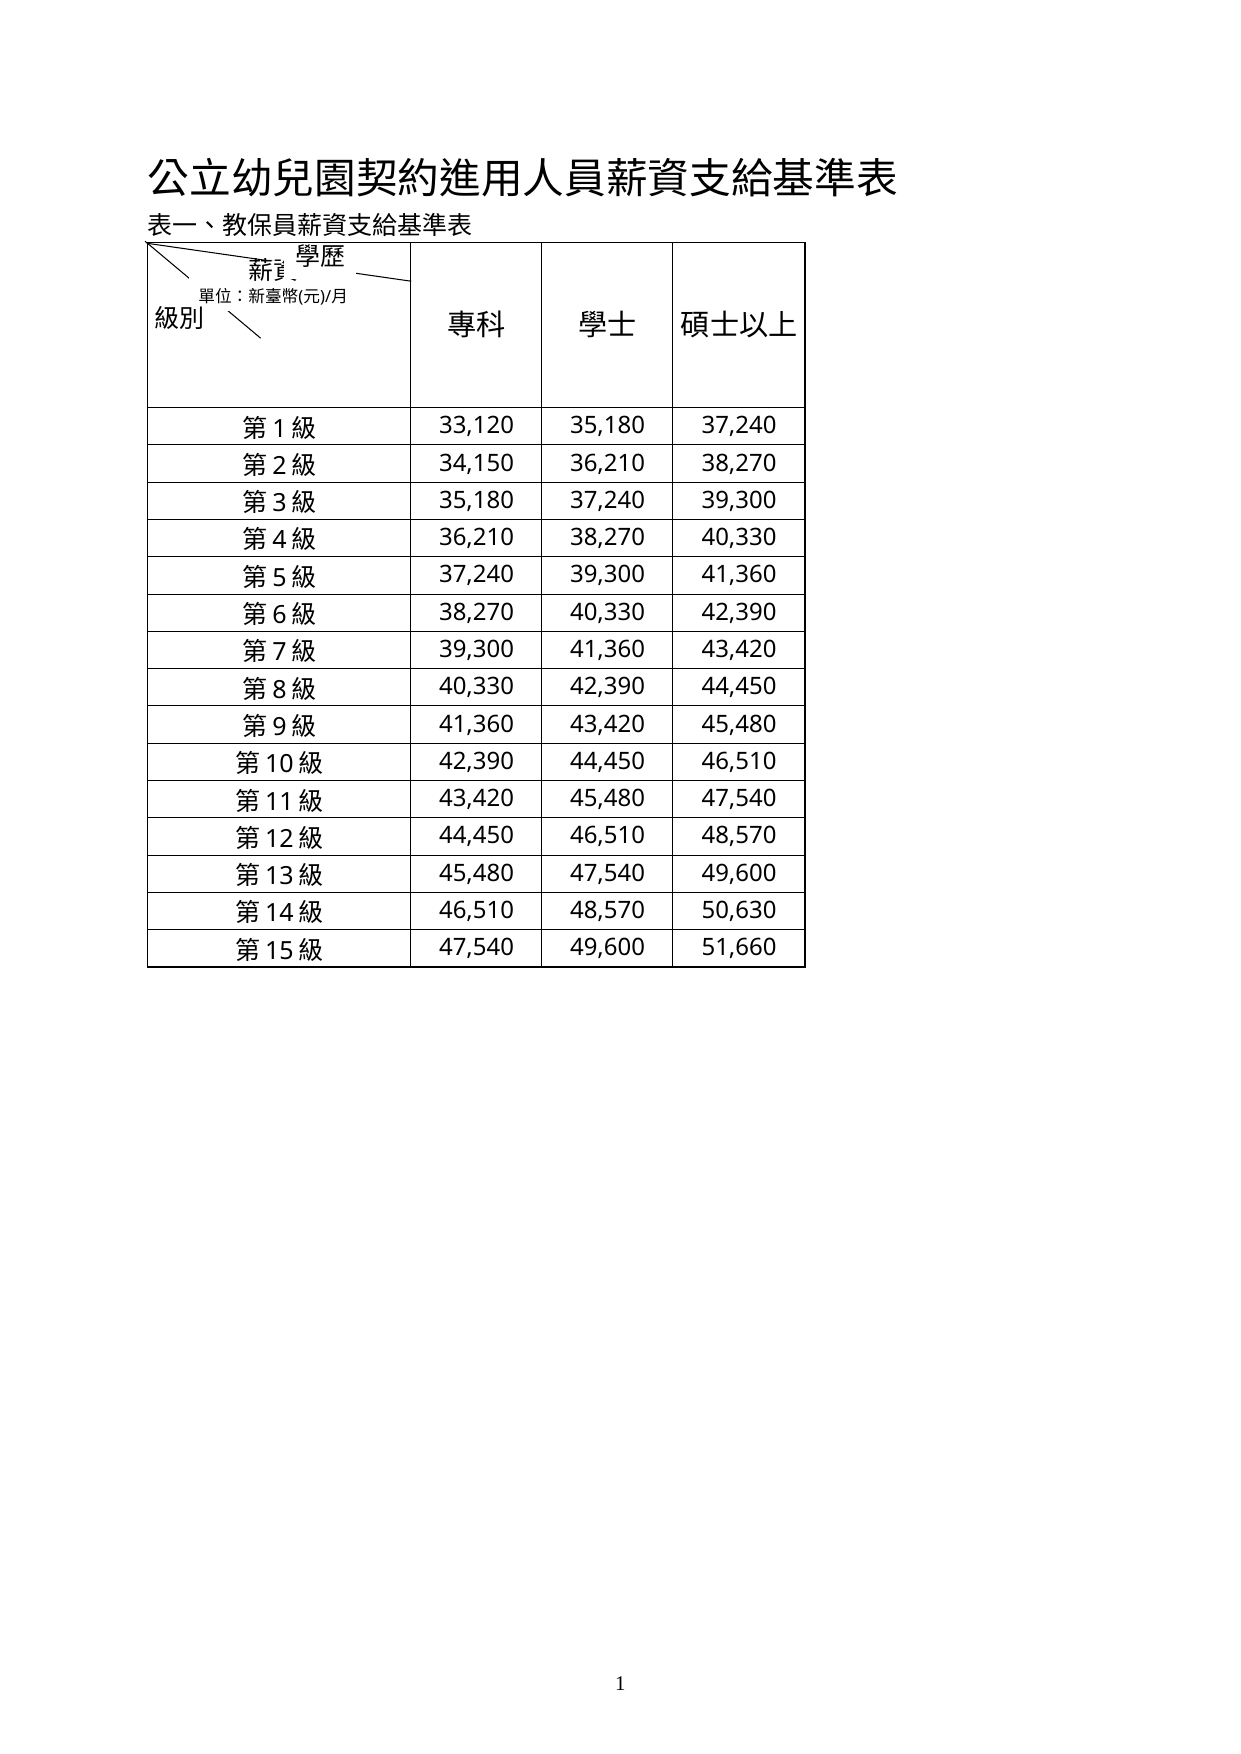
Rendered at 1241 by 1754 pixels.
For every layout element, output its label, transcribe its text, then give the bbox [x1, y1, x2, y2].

table_cell 41,360 [673, 557, 804, 593]
table_cell 37,240 [411, 557, 541, 593]
table_cell 42,390 [411, 744, 541, 780]
table_cell 38,270 [411, 595, 541, 631]
table_cell 41,360 [411, 706, 541, 743]
table_cell 46,510 [411, 893, 541, 929]
table_cell 34,150 [411, 445, 541, 482]
table_cell 45,480 [673, 706, 804, 743]
table_cell 39,300 [673, 483, 804, 519]
table_cell 第5級 [148, 557, 410, 593]
table_cell 42,390 [542, 669, 672, 705]
table_cell 48,570 [673, 818, 804, 854]
table_cell 第10級 [148, 744, 410, 780]
table_cell 36,210 [411, 520, 541, 556]
table_cell 46,510 [673, 744, 804, 780]
table_cell 45,480 [411, 856, 541, 892]
table_cell 第1級 [148, 408, 410, 444]
text 學歷 [284, 245, 356, 270]
table_cell 35,180 [542, 408, 672, 444]
table_cell 40,330 [411, 669, 541, 705]
table_cell 38,270 [542, 520, 672, 556]
table_cell 43,420 [673, 632, 804, 668]
table_header 碩士以上 [673, 243, 804, 407]
table_cell 50,630 [673, 893, 804, 929]
table_cell 49,600 [542, 930, 672, 966]
table_cell 38,270 [673, 445, 804, 482]
table_cell 第3級 [148, 483, 410, 519]
text 表一、教保員薪資支給基準表 [148, 206, 1092, 242]
table_header 學士 [542, 243, 672, 407]
text 表一、教保員薪資支給基準表 [284, 270, 356, 279]
table_cell 45,480 [542, 781, 672, 817]
table_cell 49,600 [673, 856, 804, 892]
table_cell 第6級 [148, 595, 410, 631]
table_cell 第13級 [148, 856, 410, 892]
table_cell 40,330 [542, 595, 672, 631]
table_header [148, 243, 410, 407]
table_cell 48,570 [542, 893, 672, 929]
table_cell 41,360 [542, 632, 672, 668]
table_cell 39,300 [411, 632, 541, 668]
table_cell 第12級 [148, 818, 410, 854]
table_cell 37,240 [673, 408, 804, 444]
table_cell 47,540 [411, 930, 541, 966]
table_cell 44,450 [673, 669, 804, 705]
table_cell 47,540 [673, 781, 804, 817]
table_cell 第14級 [148, 893, 410, 929]
table_cell 42,390 [673, 595, 804, 631]
table_cell 37,240 [542, 483, 672, 519]
table_cell 33,120 [411, 408, 541, 444]
table_cell 第4級 [148, 520, 410, 556]
table_cell 第2級 [148, 445, 410, 482]
table_cell 第9級 [148, 706, 410, 743]
table_header 專科 [411, 243, 541, 407]
text 公立幼兒園契約進用人員薪資支給基準表 [148, 145, 1092, 206]
table_cell 第15級 [148, 930, 410, 966]
table_cell 36,210 [542, 445, 672, 482]
table_cell 51,660 [673, 930, 804, 966]
table_cell 44,450 [411, 818, 541, 854]
table_cell 40,330 [673, 520, 804, 556]
table_cell 44,450 [542, 744, 672, 780]
table_cell 46,510 [542, 818, 672, 854]
table_cell 第8級 [148, 669, 410, 705]
table_cell 35,180 [411, 483, 541, 519]
table_cell 第7級 [148, 632, 410, 668]
table_cell 第11級 [148, 781, 410, 817]
table_cell 47,540 [542, 856, 672, 892]
table_cell 39,300 [542, 557, 672, 593]
table_cell 43,420 [542, 706, 672, 743]
table_cell 43,420 [411, 781, 541, 817]
